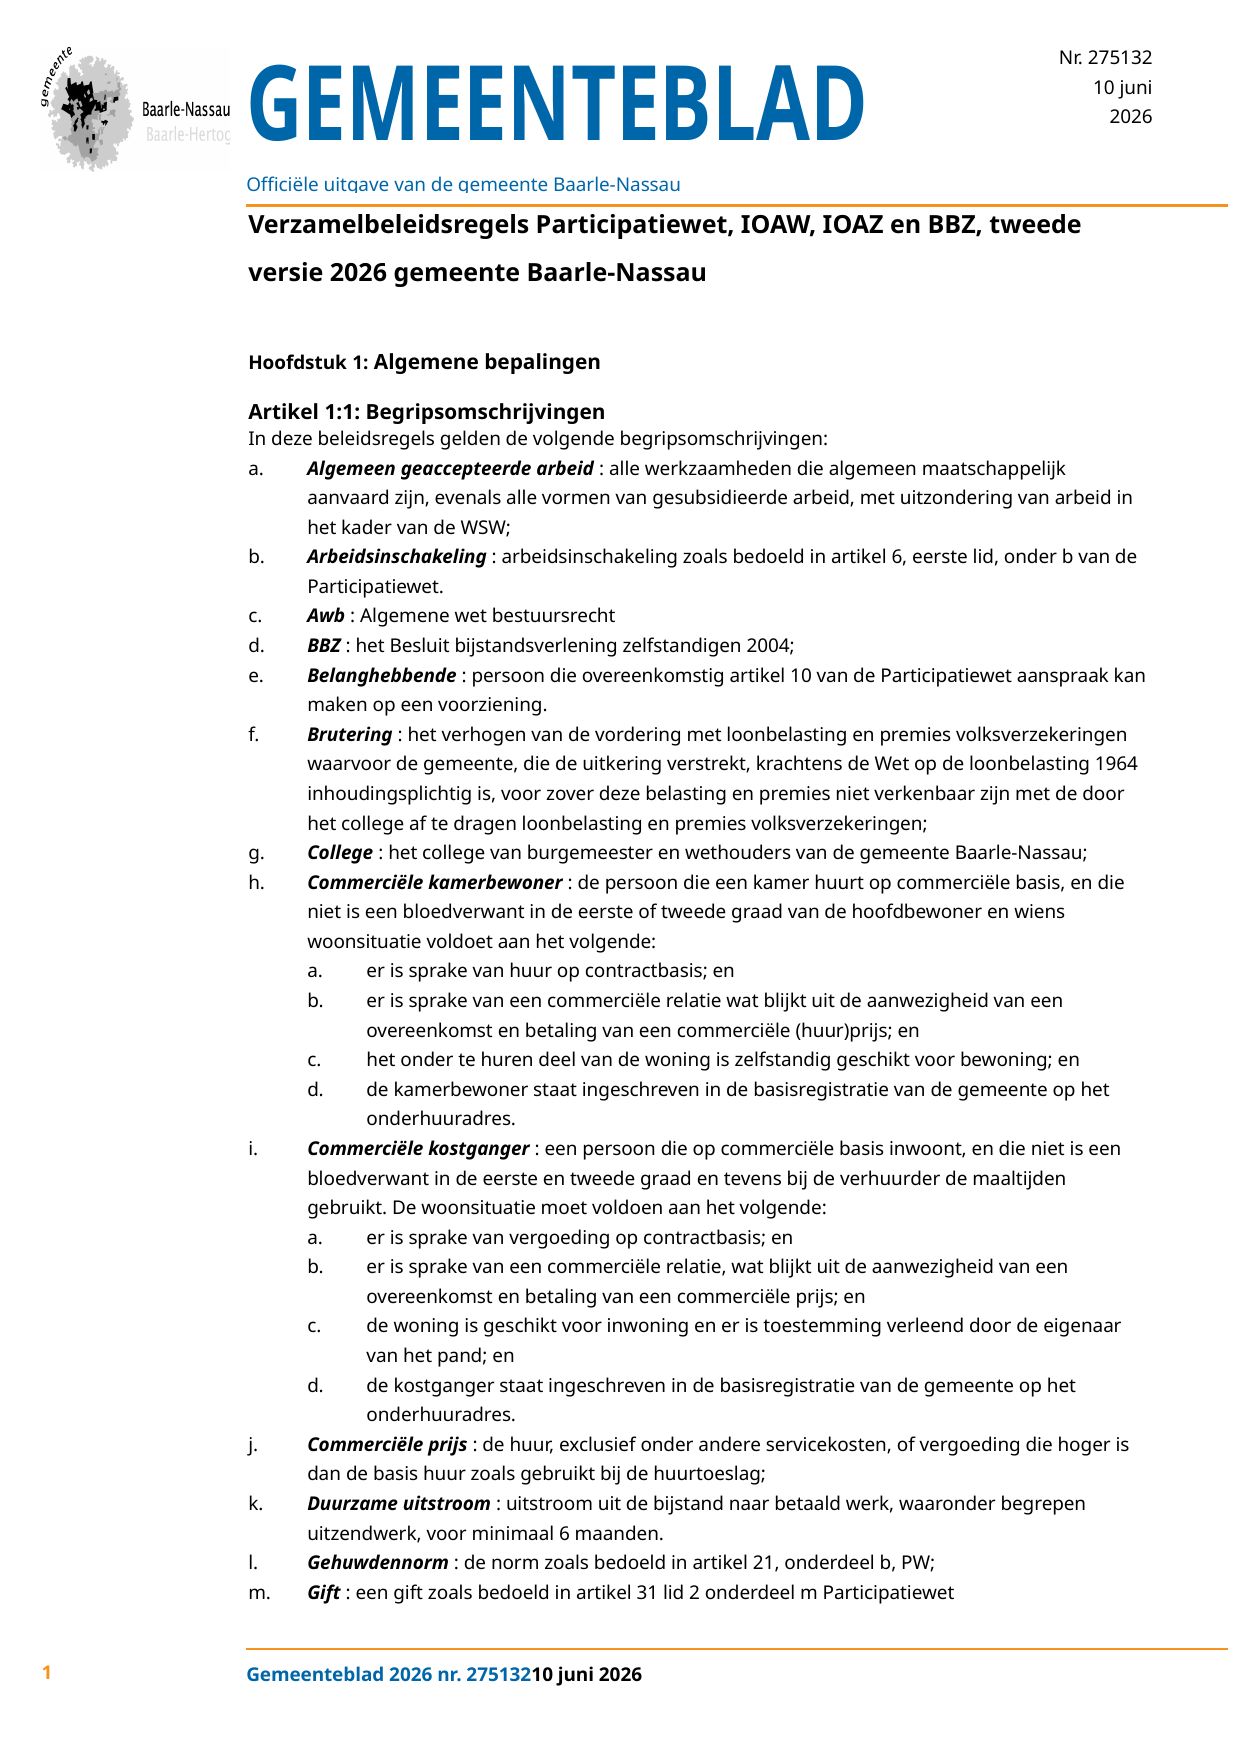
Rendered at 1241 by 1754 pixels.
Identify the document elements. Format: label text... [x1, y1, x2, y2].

list College : het college van burgemeester en wethouders van de gemeente Baarle-Nassau; [248, 839, 1152, 865]
list er is sprake van vergoeding op contractbasis; en [307, 1224, 1152, 1250]
list Algemeen geaccepteerde arbeid : alle werkzaamheden die algemeen maatschappelijk aanvaard zijn, evenals alle vormen van gesubsidieerde arbeid, met uitzondering van arbeid in het kader van de WSW; [248, 455, 1152, 540]
list er is sprake van huur op contractbasis; en [307, 958, 1152, 983]
list Arbeidsinschakeling : arbeidsinschakeling zoals bedoeld in artikel 6, eerste lid, onder b van de Participatiewet. [248, 543, 1152, 599]
list Commerciële prijs : de huur, exclusief onder andere servicekosten, of vergoeding die hoger is dan de basis huur zoals gebruikt bij de huurtoeslag; [248, 1431, 1152, 1486]
list de woning is geschikt voor inwoning en er is toestemming verleend door de eigenaar van het pand; en [307, 1313, 1152, 1368]
list de kostganger staat ingeschreven in de basisregistratie van de gemeente op het onderhuuradres. [307, 1372, 1152, 1427]
text In deze beleidsregels gelden de volgende begripsomschrijvingen: [248, 425, 1152, 451]
list Gift : een gift zoals bedoeld in artikel 31 lid 2 onderdeel m Participatiewet [248, 1579, 1152, 1605]
list Commerciële kamerbewoner : de persoon die een kamer huurt op commerciële basis, en die niet is een bloedverwant in de eerste of tweede graad van de hoofdbewoner en wiens woonsituatie voldoet aan het volgende: [248, 869, 1152, 954]
text Artikel 1:1: Begripsomschrijvingen [248, 397, 1152, 425]
list de kamerbewoner staat ingeschreven in de basisregistratie van de gemeente op het onderhuuradres. [307, 1076, 1152, 1131]
text Hoofdstuk 1: Algemene bepalingen [248, 347, 1152, 376]
list Gehuwdennorm : de norm zoals bedoeld in artikel 21, onderdeel b, PW; [248, 1549, 1152, 1575]
list Duurzame uitstroom : uitstroom uit de bijstand naar betaald werk, waaronder begrepen uitzendwerk, voor minimaal 6 maanden. [248, 1490, 1152, 1546]
text Verzamelbeleidsregels Participatiewet, IOAW, IOAZ en BBZ, tweede versie 2026 gemeente Baarle-Nassau [248, 207, 1152, 288]
picture [41, 47, 231, 172]
list er is sprake van een commerciële relatie, wat blijkt uit de aanwezigheid van een overeenkomst en betaling van een commerciële prijs; en [307, 1253, 1152, 1309]
list Brutering : het verhogen van de vordering met loonbelasting en premies volksverzekeringen waarvoor de gemeente, die de uitkering verstrekt, krachtens de Wet op de loonbelasting 1964 inhoudingsplichtig is, voor zover deze belasting en premies niet verkenbaar zijn met de door het college af te dragen loonbelasting en premies volksverzekeringen; [248, 721, 1152, 836]
list BBZ : het Besluit bijstandsverlening zelfstandigen 2004; [248, 632, 1152, 658]
list het onder te huren deel van de woning is zelfstandig geschikt voor bewoning; en [307, 1046, 1152, 1072]
list Awb : Algemene wet bestuursrecht [248, 603, 1152, 628]
list Commerciële kostganger : een persoon die op commerciële basis inwoont, en die niet is een bloedverwant in de eerste en tweede graad en tevens bij de verhuurder de maaltijden gebruikt. De woonsituatie moet voldoen aan het volgende: [248, 1135, 1152, 1220]
list Belanghebbende : persoon die overeenkomstig artikel 10 van de Participatiewet aanspraak kan maken op een voorziening. [248, 662, 1152, 717]
list er is sprake van een commerciële relatie wat blijkt uit de aanwezigheid van een overeenkomst en betaling van een commerciële (huur)prijs; en [307, 987, 1152, 1043]
